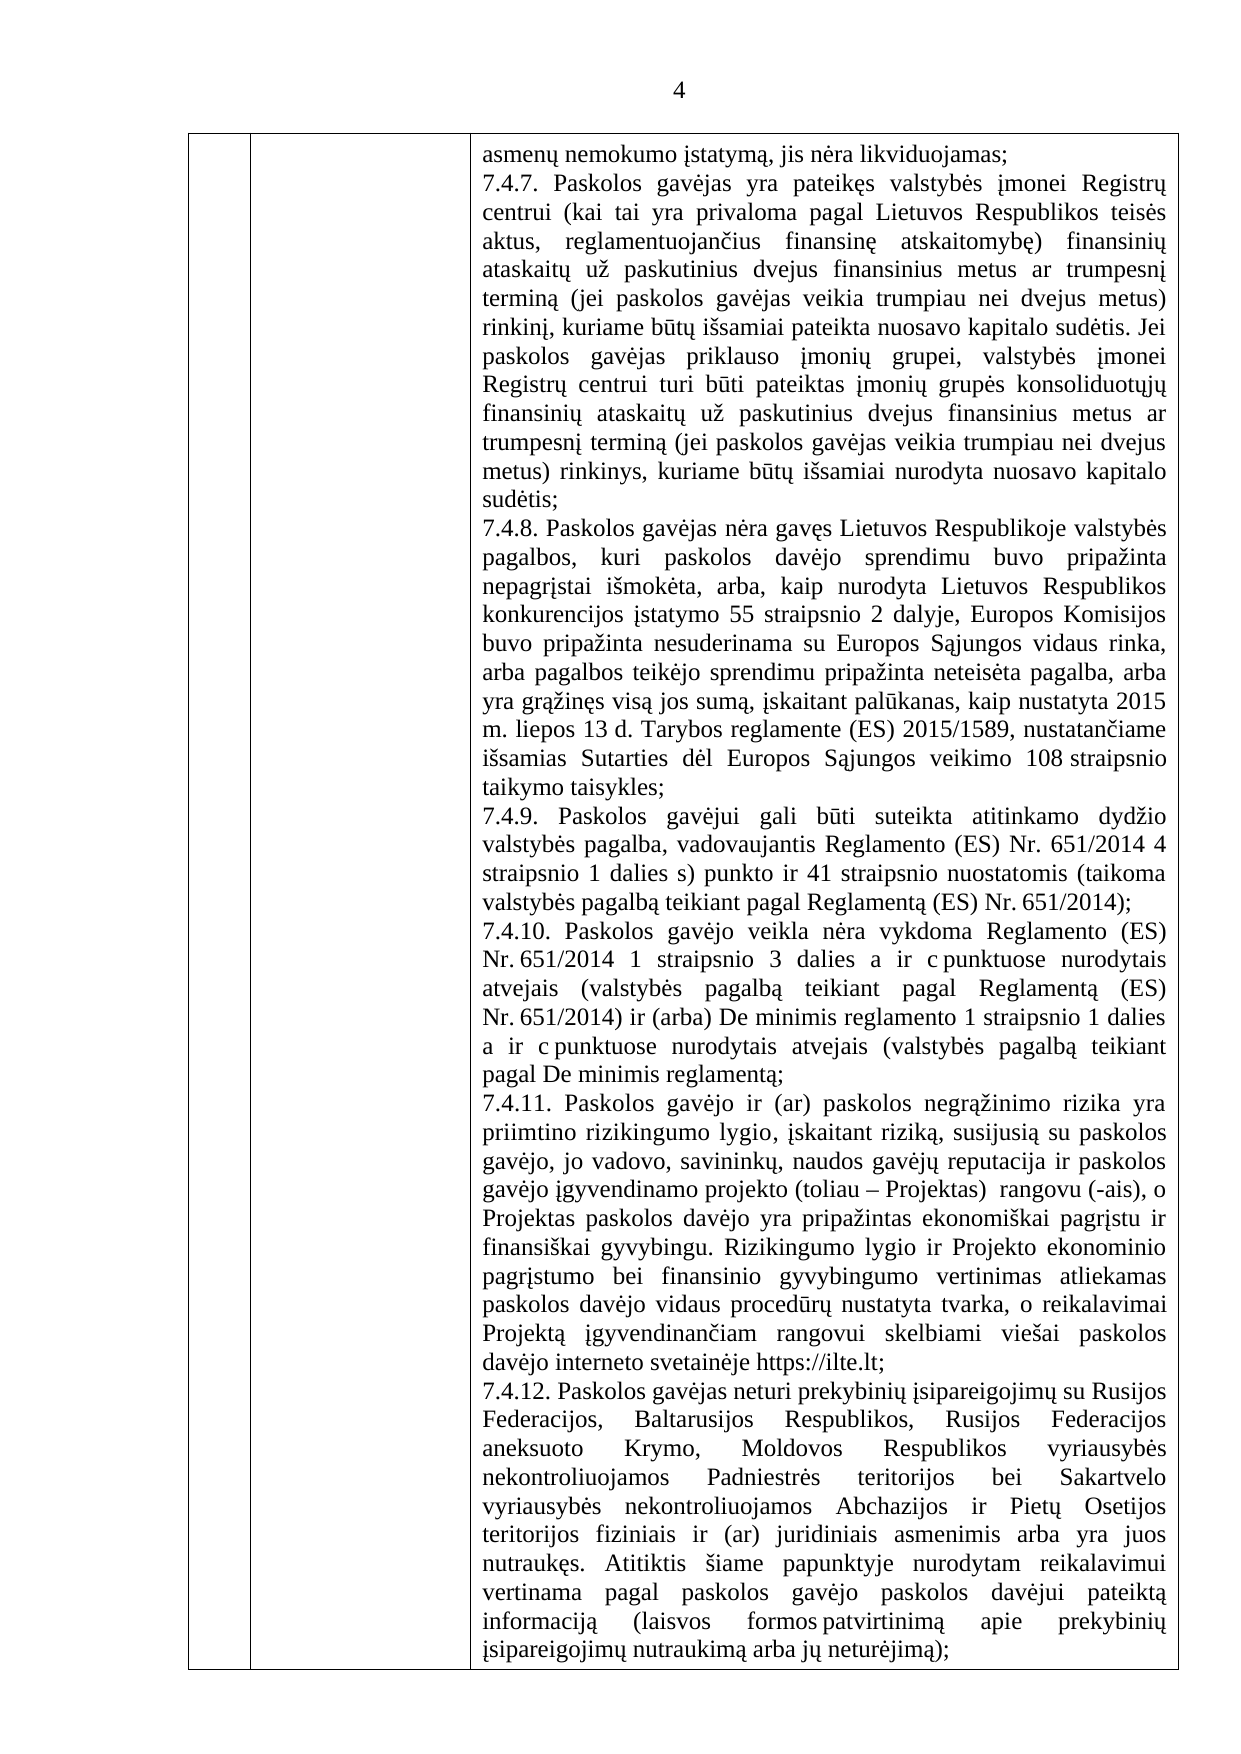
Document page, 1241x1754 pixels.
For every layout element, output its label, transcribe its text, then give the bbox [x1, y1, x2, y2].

table_cell asmenų nemokumo įstatymą, jis nėra likviduojamas; 7.4.7. Paskolos gavėjas yra pateikęs valstybės įmonei Registrų centrui (kai tai yra privaloma pagal Lietuvos Respublikos teisės aktus, reglamentuojančius finansinę atskaitomybę) finansinių ataskaitų už paskutinius dvejus finansinius metus ar trumpesnį terminą (jei paskolos gavėjas veikia trumpiau nei dvejus metus) rinkinį, kuriame būtų išsamiai pateikta nuosavo kapitalo sudėtis. Jei paskolos gavėjas priklauso įmonių grupei, valstybės įmonei Registrų centrui turi būti pateiktas įmonių grupės konsoliduotųjų finansinių ataskaitų už paskutinius dvejus finansinius metus ar trumpesnį terminą (jei paskolos gavėjas veikia trumpiau nei dvejus metus) rinkinys, kuriame būtų išsamiai nurodyta nuosavo kapitalo sudėtis; 7.4.8. Paskolos gavėjas nėra gavęs Lietuvos Respublikoje valstybės pagalbos, kuri paskolos davėjo sprendimu buvo pripažinta nepagrįstai išmokėta, arba, kaip nurodyta Lietuvos Respublikos konkurencijos įstatymo 55 straipsnio 2 dalyje, Europos Komisijos buvo pripažinta nesuderinama su Europos Sąjungos vidaus rinka, arba pagalbos teikėjo sprendimu pripažinta neteisėta pagalba, arba yra grąžinęs visą jos sumą, įskaitant palūkanas, kaip nustatyta 2015 m. liepos 13 d. Tarybos reglamente (ES) 2015/1589, nustatančiame išsamias Sutarties dėl Europos Sąjungos veikimo 108 straipsnio taikymo taisykles; 7.4.9. Paskolos gavėjui gali būti suteikta atitinkamo dydžio valstybės pagalba, vadovaujantis Reglamento (ES) Nr. 651/2014 4 straipsnio 1 dalies s) punkto ir 41 straipsnio nuostatomis (taikoma valstybės pagalbą teikiant pagal Reglamentą (ES) Nr. 651/2014); 7.4.10. Paskolos gavėjo veikla nėra vykdoma Reglamento (ES) Nr. 651/2014 1 straipsnio 3 dalies a ir c punktuose nurodytais atvejais (valstybės pagalbą teikiant pagal Reglamentą (ES) Nr. 651/2014) ir (arba) De minimis reglamento 1 straipsnio 1 dalies a ir c punktuose nurodytais atvejais (valstybės pagalbą teikiant pagal De minimis reglamentą; 7.4.11. Paskolos gavėjo ir (ar) paskolos negrąžinimo rizika yra priimtino rizikingumo lygio, įskaitant riziką, susijusią su paskolos gavėjo, jo vadovo, savininkų, naudos gavėjų reputacija ir paskolos gavėjo įgyvendinamo projekto (toliau – Projektas) rangovu (-ais), o Projektas paskolos davėjo yra pripažintas ekonomiškai pagrįstu ir finansiškai gyvybingu. Rizikingumo lygio ir Projekto ekonominio pagrįstumo bei finansinio gyvybingumo vertinimas atliekamas paskolos davėjo vidaus procedūrų nustatyta tvarka, o reikalavimai Projektą įgyvendinančiam rangovui skelbiami viešai paskolos davėjo interneto svetainėje https://ilte.lt; 7.4.12. Paskolos gavėjas neturi prekybinių įsipareigojimų su Rusijos Federacijos, Baltarusijos Respublikos, Rusijos Federacijos aneksuoto Krymo, Moldovos Respublikos vyriausybės nekontroliuojamos Padniestrės teritorijos bei Sakartvelo vyriausybės nekontroliuojamos Abchazijos ir Pietų Osetijos teritorijos fiziniais ir (ar) juridiniais asmenimis arba yra juos nutraukęs. Atitiktis šiame papunktyje nurodytam reikalavimui vertinama pagal paskolos gavėjo paskolos davėjui pateiktą informaciją (laisvos formos patvirtinimą apie prekybinių įsipareigojimų nutraukimą arba jų neturėjimą); [471, 134, 1178, 1669]
table_cell [189, 134, 250, 1669]
table_cell [251, 134, 470, 1669]
